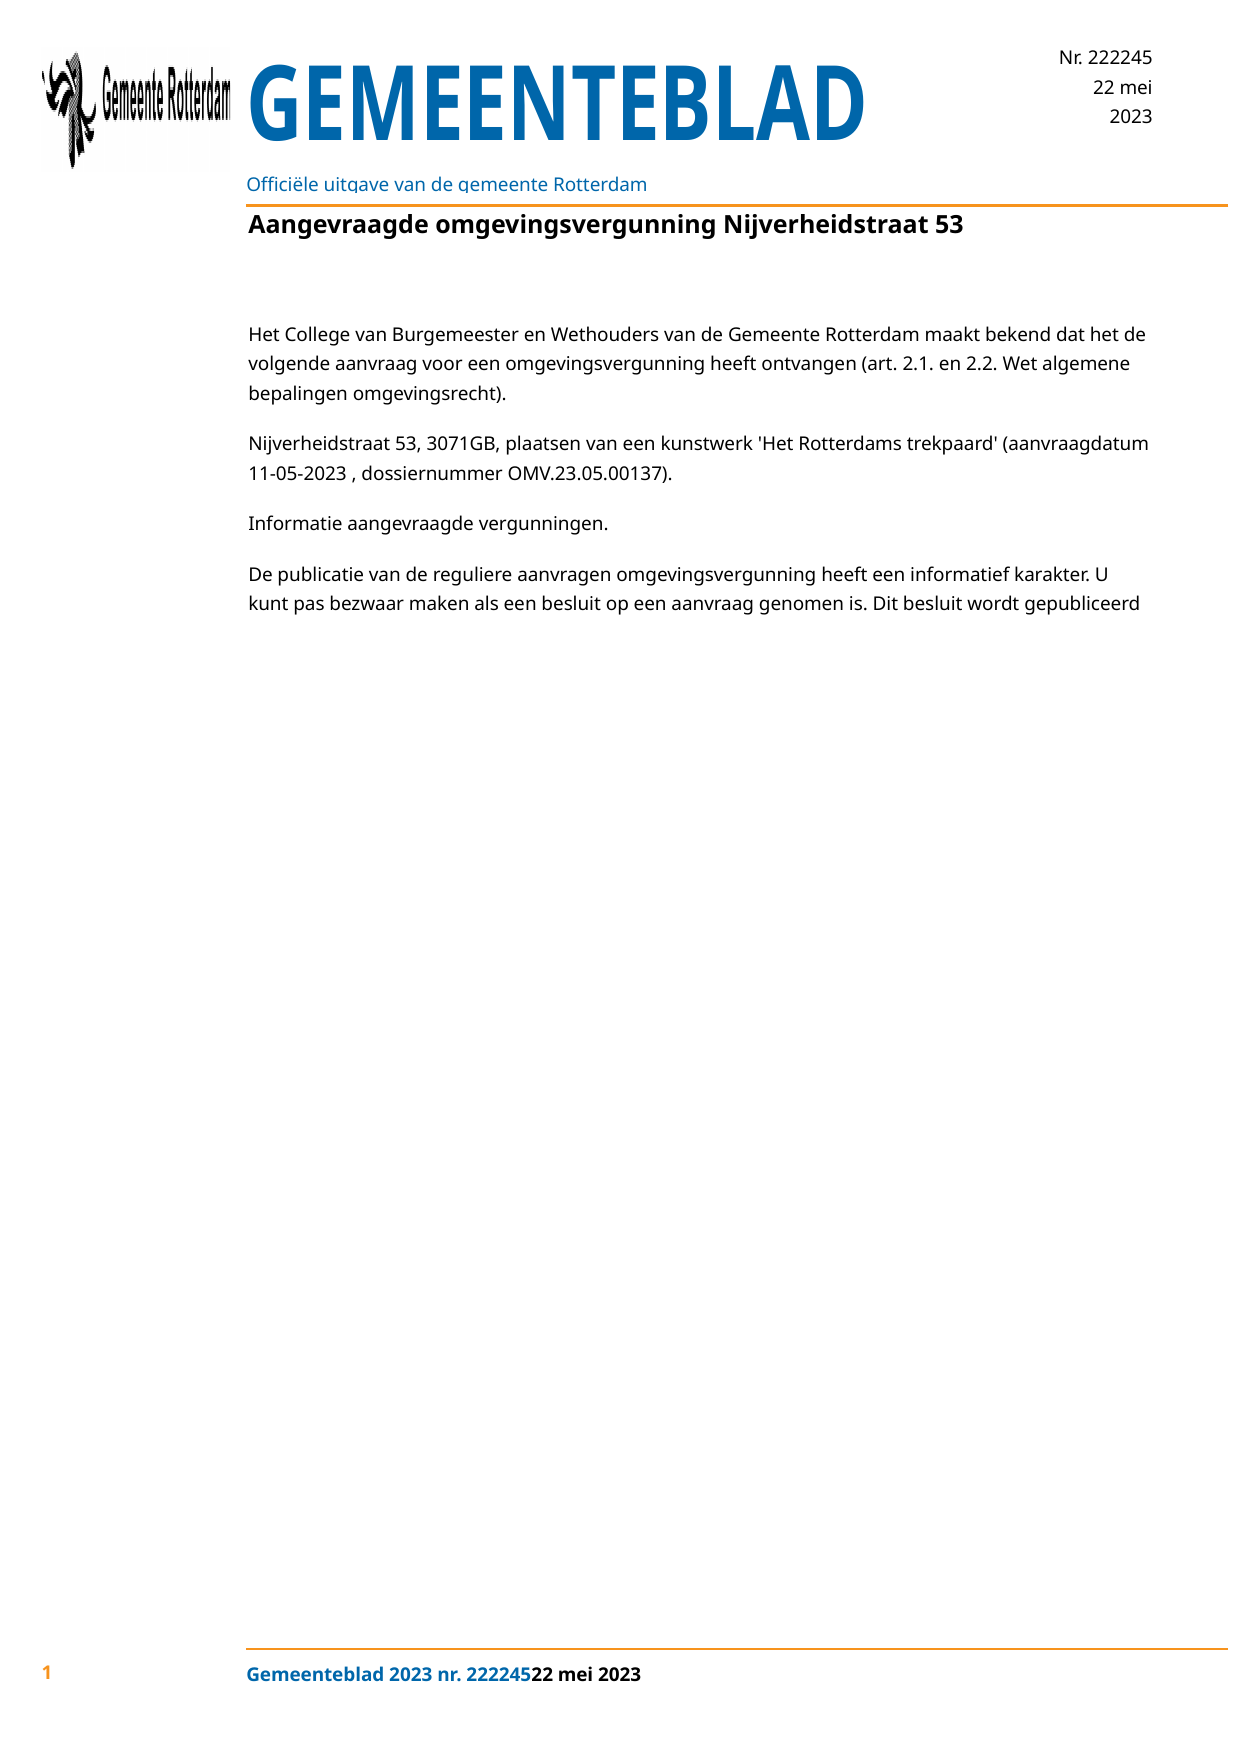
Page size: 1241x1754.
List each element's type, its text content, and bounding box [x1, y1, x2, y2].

text Aangevraagde omgevingsvergunning Nijverheidstraat 53 [248, 207, 1152, 241]
text Informatie aangevraagde vergunningen. [248, 510, 1152, 536]
picture [41, 47, 231, 172]
text Nijverheidstraat 53, 3071GB, plaatsen van een kunstwerk 'Het Rotterdams trekpaard' (aanvraagdatum 11-05-2023 , dossiernummer OMV.23.05.00137). [248, 430, 1152, 486]
text Het College van Burgemeester en Wethouders van de Gemeente Rotterdam maakt bekend dat het de volgende aanvraag voor een omgevingsvergunning heeft ontvangen (art. 2.1. en 2.2. Wet algemene bepalingen omgevingsrecht). [248, 321, 1152, 406]
text De publicatie van de reguliere aanvragen omgevingsvergunning heeft een informatief karakter. U kunt pas bezwaar maken als een besluit op een aanvraag genomen is. Dit besluit wordt gepubliceerd [248, 561, 1152, 616]
